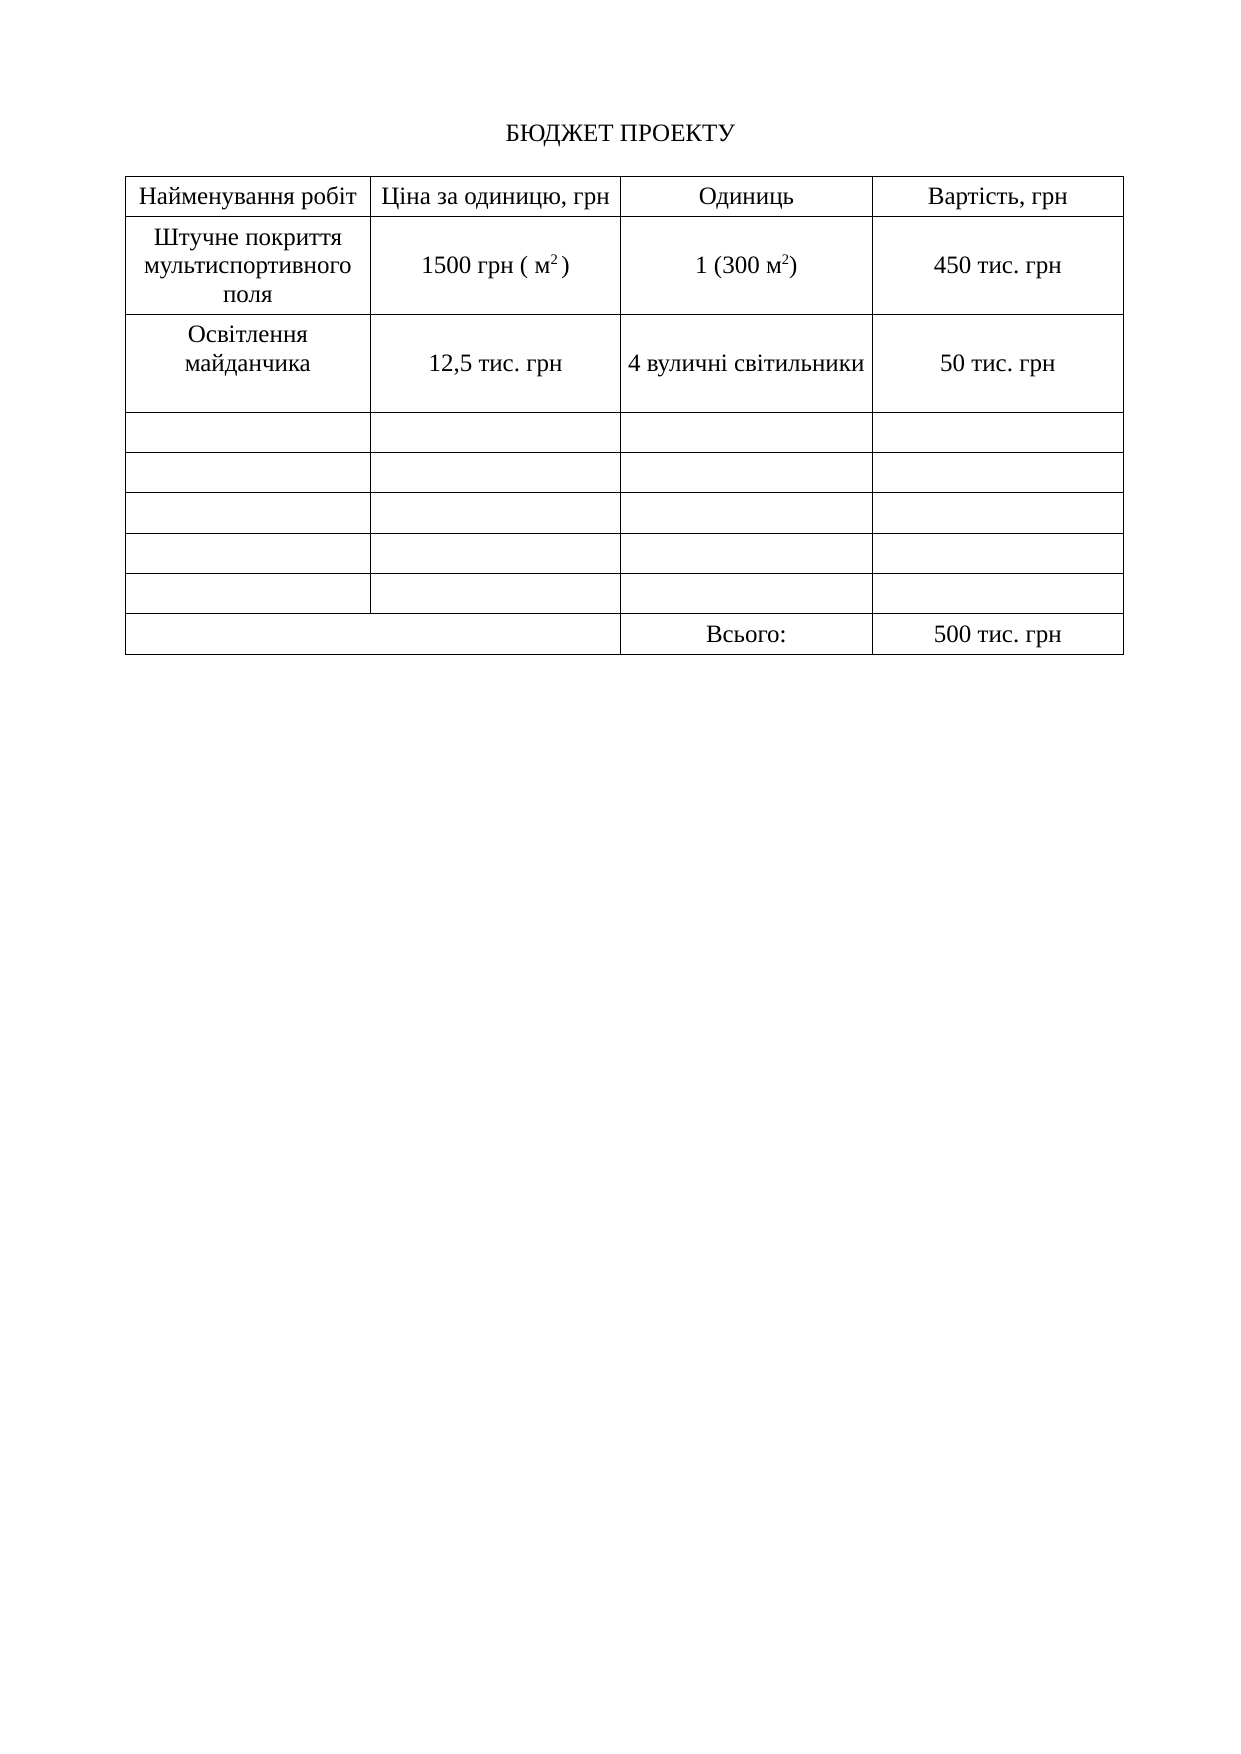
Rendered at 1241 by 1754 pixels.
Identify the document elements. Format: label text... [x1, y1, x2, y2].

table_header Ціна за одиницю, грн [371, 177, 620, 216]
table_cell 4 вуличні світильники [621, 315, 872, 412]
table_cell 500 тис. грн [873, 614, 1123, 653]
table_header Найменування робіт [126, 177, 370, 216]
table_cell [126, 614, 620, 653]
table_cell [126, 493, 370, 532]
table_cell [371, 534, 620, 573]
table_cell [371, 574, 620, 613]
table_cell 1 (300 м2) [621, 217, 872, 314]
table_cell [621, 493, 872, 532]
table_cell [621, 534, 872, 573]
table_cell [873, 453, 1123, 492]
table_header Одиниць [621, 177, 872, 216]
table_cell Штучне покриття мультиспортивного поля [126, 217, 370, 314]
table_cell [621, 574, 872, 613]
table_cell Освітлення майданчика [126, 315, 370, 412]
table_cell 50 тис. грн [873, 315, 1123, 412]
table_cell [126, 574, 370, 613]
table_cell [621, 453, 872, 492]
table_cell [371, 493, 620, 532]
table_cell 450 тис. грн [873, 217, 1123, 314]
table_cell [621, 413, 872, 452]
table_cell [873, 574, 1123, 613]
table_cell [126, 413, 370, 452]
table_cell Всього: [621, 614, 872, 653]
table_cell 1500 грн ( м2 ) [371, 217, 620, 314]
table_cell [873, 413, 1123, 452]
table_header Вартість, грн [873, 177, 1123, 216]
table_cell [371, 413, 620, 452]
table_cell [371, 453, 620, 492]
text БЮДЖЕТ ПРОЕКТУ [118, 118, 1122, 147]
table_cell [873, 534, 1123, 573]
table_cell 12,5 тис. грн [371, 315, 620, 412]
table_cell [126, 453, 370, 492]
table_cell [126, 534, 370, 573]
table_cell [873, 493, 1123, 532]
